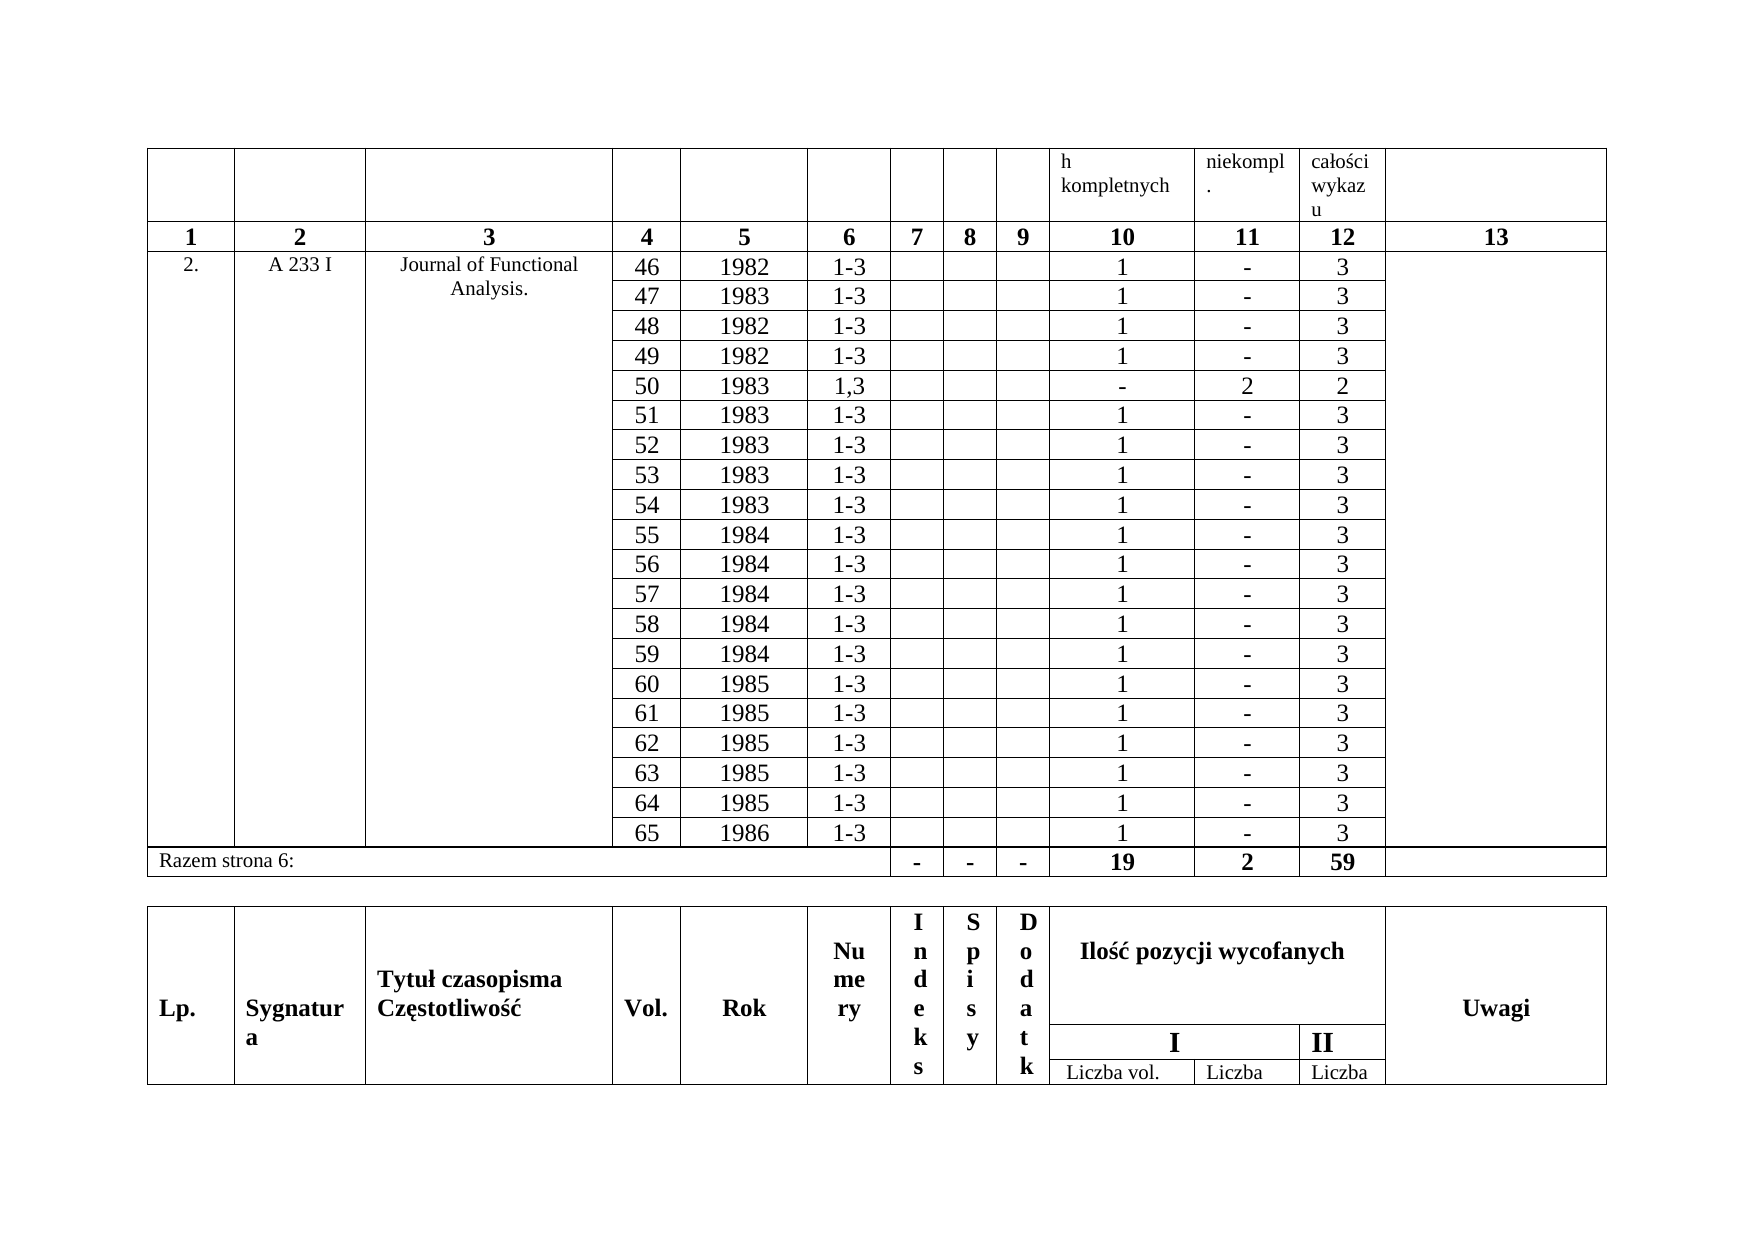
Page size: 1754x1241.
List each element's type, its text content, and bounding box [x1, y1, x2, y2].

table_cell 3 [1300, 669, 1385, 697]
table_cell 1-3 [808, 699, 890, 727]
table_cell [997, 669, 1049, 697]
table_cell [997, 728, 1049, 757]
table_cell [944, 281, 996, 310]
table_cell [944, 639, 996, 668]
table_cell 1 [1050, 401, 1194, 429]
table_cell [997, 609, 1049, 638]
table_cell 1 [1050, 699, 1194, 727]
table_cell [891, 639, 943, 668]
table_cell niekompl. [1195, 149, 1299, 221]
table_header [944, 149, 996, 221]
table_cell 1-3 [808, 728, 890, 757]
table_cell 46 [613, 252, 680, 280]
table_cell [997, 371, 1049, 399]
table_header [997, 149, 1049, 221]
table_cell Liczba [1195, 1060, 1299, 1084]
table_cell [944, 341, 996, 370]
table_cell Liczba vol. [1050, 1060, 1194, 1084]
table_header Tytuł czasopisma Częstotliwość [366, 907, 612, 1084]
table_cell 49 [613, 341, 680, 370]
table_cell - [891, 848, 943, 876]
table_cell 54 [613, 490, 680, 519]
table_cell 56 [613, 550, 680, 578]
table_header Spisy [944, 907, 996, 1084]
table_cell 1984 [681, 579, 807, 608]
table_cell [944, 460, 996, 489]
table_header Sygnatura [235, 907, 365, 1084]
table_cell 1-3 [808, 758, 890, 787]
table_cell [891, 579, 943, 608]
table_cell 1982 [681, 341, 807, 370]
table_cell [366, 787, 612, 817]
table_cell [997, 341, 1049, 370]
table_cell II [1300, 1025, 1385, 1059]
table_cell 2 [1300, 371, 1385, 399]
table_cell - [1195, 728, 1299, 757]
table_cell [235, 787, 365, 817]
table_cell [366, 668, 612, 697]
table_cell 1 [1050, 758, 1194, 787]
table_cell - [1195, 669, 1299, 697]
table_cell [997, 520, 1049, 548]
table_cell 3 [1300, 579, 1385, 608]
table_header Indeks [891, 907, 943, 1084]
table_cell [891, 669, 943, 697]
table_cell [891, 460, 943, 489]
table_header [613, 149, 680, 221]
table_cell 3 [1300, 460, 1385, 489]
table_cell 3 [1300, 430, 1385, 459]
table_cell 59 [613, 639, 680, 668]
table_header Lp. [148, 907, 234, 1084]
table_cell 1-3 [808, 609, 890, 638]
table_cell 1 [1050, 281, 1194, 310]
table_cell [148, 757, 234, 787]
table_cell - [1195, 818, 1299, 846]
table_cell - [1195, 401, 1299, 429]
table_cell 64 [613, 788, 680, 817]
table_cell 5 [681, 222, 807, 251]
table_header [681, 149, 807, 221]
table_cell - [1195, 550, 1299, 578]
table_cell [944, 609, 996, 638]
table_cell 50 [613, 371, 680, 399]
table_cell [944, 430, 996, 459]
table_cell Journal of Functional Analysis. [366, 252, 612, 668]
table_cell [1386, 817, 1606, 846]
table_cell [891, 401, 943, 429]
table_cell 9 [997, 222, 1049, 251]
table_header [148, 149, 234, 221]
table_cell 1,3 [808, 371, 890, 399]
table_cell 57 [613, 579, 680, 608]
table_cell 1985 [681, 699, 807, 727]
table_cell 7 [891, 222, 943, 251]
table_cell 3 [1300, 788, 1385, 817]
table_cell 1 [1050, 728, 1194, 757]
table_cell [148, 668, 234, 697]
table_cell [891, 341, 943, 370]
table_cell [997, 430, 1049, 459]
table_cell 13 [1386, 222, 1606, 251]
table_cell 55 [613, 520, 680, 548]
table_cell [148, 698, 234, 727]
table_cell 3 [1300, 550, 1385, 578]
table_cell - [1195, 341, 1299, 370]
table_cell - [1050, 371, 1194, 399]
table_cell 52 [613, 430, 680, 459]
table_header Vol. [613, 907, 680, 1084]
table_cell 1-3 [808, 579, 890, 608]
table_cell - [1195, 609, 1299, 638]
table_cell [944, 788, 996, 817]
table_cell 1984 [681, 639, 807, 668]
table_cell [1386, 757, 1606, 787]
table_cell 1-3 [808, 311, 890, 340]
table_cell [891, 818, 943, 846]
table_cell 1-3 [808, 281, 890, 310]
table_cell [944, 669, 996, 697]
table_cell 3 [366, 222, 612, 251]
table_cell - [1195, 758, 1299, 787]
table_cell 6 [808, 222, 890, 251]
table_cell [944, 520, 996, 548]
table_cell 1 [1050, 252, 1194, 280]
table_cell 3 [1300, 609, 1385, 638]
table_header [808, 149, 890, 221]
table_cell 3 [1300, 252, 1385, 280]
table_cell [944, 550, 996, 578]
table_cell [235, 817, 365, 846]
table_cell 1-3 [808, 252, 890, 280]
table_cell 1985 [681, 758, 807, 787]
table_cell 65 [613, 818, 680, 846]
table_cell [891, 728, 943, 757]
table_cell I [1050, 1025, 1299, 1059]
table_cell 1 [1050, 639, 1194, 668]
table_cell całości wykazu [1300, 149, 1385, 221]
table_cell 1-3 [808, 490, 890, 519]
table_cell [235, 668, 365, 697]
table_cell 1985 [681, 669, 807, 697]
table_cell 61 [613, 699, 680, 727]
table_cell [148, 727, 234, 757]
table_cell 10 [1050, 222, 1194, 251]
table_cell 11 [1195, 222, 1299, 251]
table_cell - [1195, 430, 1299, 459]
table_cell 2. [148, 252, 234, 668]
table_cell 1983 [681, 371, 807, 399]
table_cell [891, 758, 943, 787]
table_cell [1386, 787, 1606, 817]
table_cell 1 [148, 222, 234, 251]
table_cell 3 [1300, 728, 1385, 757]
table_cell [148, 817, 234, 846]
table_cell 1-3 [808, 520, 890, 548]
table_cell 8 [944, 222, 996, 251]
table_cell - [1195, 639, 1299, 668]
table_cell 1984 [681, 609, 807, 638]
table_cell 1-3 [808, 818, 890, 846]
table_cell [997, 579, 1049, 608]
table_cell 1 [1050, 460, 1194, 489]
table_cell 51 [613, 401, 680, 429]
table_cell [1386, 727, 1606, 757]
table_cell [891, 788, 943, 817]
table_header Uwagi [1386, 907, 1606, 1084]
table_cell [1386, 698, 1606, 727]
table_cell 1 [1050, 430, 1194, 459]
table_cell [997, 788, 1049, 817]
table_cell - [1195, 579, 1299, 608]
table_cell 53 [613, 460, 680, 489]
table_cell - [1195, 490, 1299, 519]
table_cell [891, 281, 943, 310]
table_cell 1-3 [808, 550, 890, 578]
table_cell 3 [1300, 520, 1385, 548]
table_cell 1 [1050, 818, 1194, 846]
table_header Dodatk [997, 907, 1049, 1084]
table_cell 1-3 [808, 460, 890, 489]
table_cell [997, 639, 1049, 668]
table_cell [891, 252, 943, 280]
table_cell [235, 698, 365, 727]
table_cell 3 [1300, 699, 1385, 727]
table_cell Liczba [1300, 1060, 1385, 1084]
table_cell 63 [613, 758, 680, 787]
table_cell [997, 758, 1049, 787]
table_cell - [997, 848, 1049, 876]
table_cell 3 [1300, 758, 1385, 787]
table_cell - [1195, 252, 1299, 280]
table_cell 1 [1050, 579, 1194, 608]
table_cell 1982 [681, 311, 807, 340]
table_cell [235, 727, 365, 757]
table_cell [944, 579, 996, 608]
table_cell 1-3 [808, 430, 890, 459]
table_cell [944, 311, 996, 340]
table_cell h kompletnych [1050, 149, 1194, 221]
table_cell 1-3 [808, 639, 890, 668]
table_cell [366, 757, 612, 787]
table_header [366, 149, 612, 221]
table_cell 1 [1050, 341, 1194, 370]
table_cell 2 [1195, 848, 1299, 876]
table_cell 1 [1050, 669, 1194, 697]
table_cell [1386, 848, 1606, 876]
table_cell A 233 I [235, 252, 365, 668]
table_cell 1 [1050, 550, 1194, 578]
table_cell 12 [1300, 222, 1385, 251]
table_cell [944, 699, 996, 727]
table_cell 19 [1050, 848, 1194, 876]
table_cell 1 [1050, 788, 1194, 817]
table_cell [1386, 252, 1606, 668]
table_cell 2 [1195, 371, 1299, 399]
table_cell 48 [613, 311, 680, 340]
table_cell 1 [1050, 609, 1194, 638]
table_cell - [1195, 311, 1299, 340]
table_cell [944, 252, 996, 280]
table_cell 1983 [681, 490, 807, 519]
table_cell Razem strona 6: [148, 848, 890, 876]
table_cell [891, 490, 943, 519]
table_cell 1 [1050, 490, 1194, 519]
table_cell [944, 728, 996, 757]
table_cell 3 [1300, 341, 1385, 370]
table_cell [891, 699, 943, 727]
table_header Ilość pozycji wycofanych [1050, 907, 1385, 1024]
table_cell - [1195, 788, 1299, 817]
table_cell [997, 550, 1049, 578]
table_cell [944, 490, 996, 519]
table_cell 1-3 [808, 669, 890, 697]
table_cell - [1195, 281, 1299, 310]
table_cell 58 [613, 609, 680, 638]
table_cell 1-3 [808, 341, 890, 370]
table_cell 1-3 [808, 788, 890, 817]
table_cell [997, 460, 1049, 489]
table_cell 2 [235, 222, 365, 251]
table_cell [997, 490, 1049, 519]
table_cell 1 [1050, 311, 1194, 340]
table_cell [235, 757, 365, 787]
table_cell 1-3 [808, 401, 890, 429]
table_cell [997, 818, 1049, 846]
table_cell 3 [1300, 490, 1385, 519]
table_cell [891, 371, 943, 399]
table_cell 1983 [681, 460, 807, 489]
table_cell 3 [1300, 401, 1385, 429]
table_cell [891, 609, 943, 638]
table_cell [891, 311, 943, 340]
table_cell 1983 [681, 430, 807, 459]
table_header [235, 149, 365, 221]
table_cell 1982 [681, 252, 807, 280]
table_cell [891, 550, 943, 578]
table_cell 1985 [681, 728, 807, 757]
table_cell [366, 698, 612, 727]
table_cell - [1195, 699, 1299, 727]
table_cell 1983 [681, 401, 807, 429]
table_cell [944, 758, 996, 787]
table_cell [891, 520, 943, 548]
table_cell 1984 [681, 550, 807, 578]
table_cell 1984 [681, 520, 807, 548]
table_cell [997, 281, 1049, 310]
table_cell 59 [1300, 848, 1385, 876]
table_cell [891, 430, 943, 459]
table_header [1386, 149, 1606, 221]
table_cell 62 [613, 728, 680, 757]
table_cell [997, 252, 1049, 280]
table_cell 1986 [681, 818, 807, 846]
table_cell [944, 371, 996, 399]
table_cell 3 [1300, 639, 1385, 668]
table_cell 3 [1300, 818, 1385, 846]
table_header [891, 149, 943, 221]
table_cell [997, 401, 1049, 429]
table_header Numery [808, 907, 890, 1084]
table_cell 47 [613, 281, 680, 310]
table_cell 1985 [681, 788, 807, 817]
table_cell 3 [1300, 311, 1385, 340]
table_cell 60 [613, 669, 680, 697]
table_cell [944, 401, 996, 429]
table_cell - [1195, 520, 1299, 548]
table_cell [1386, 668, 1606, 697]
table_cell 3 [1300, 281, 1385, 310]
table_cell 1 [1050, 520, 1194, 548]
table_cell [366, 817, 612, 846]
table_header Rok [681, 907, 807, 1084]
table_cell [944, 818, 996, 846]
table_cell [997, 311, 1049, 340]
table_cell [997, 699, 1049, 727]
table_cell [148, 787, 234, 817]
table_cell [366, 727, 612, 757]
table_cell - [1195, 460, 1299, 489]
table_cell 4 [613, 222, 680, 251]
table_cell 1983 [681, 281, 807, 310]
table_cell - [944, 848, 996, 876]
